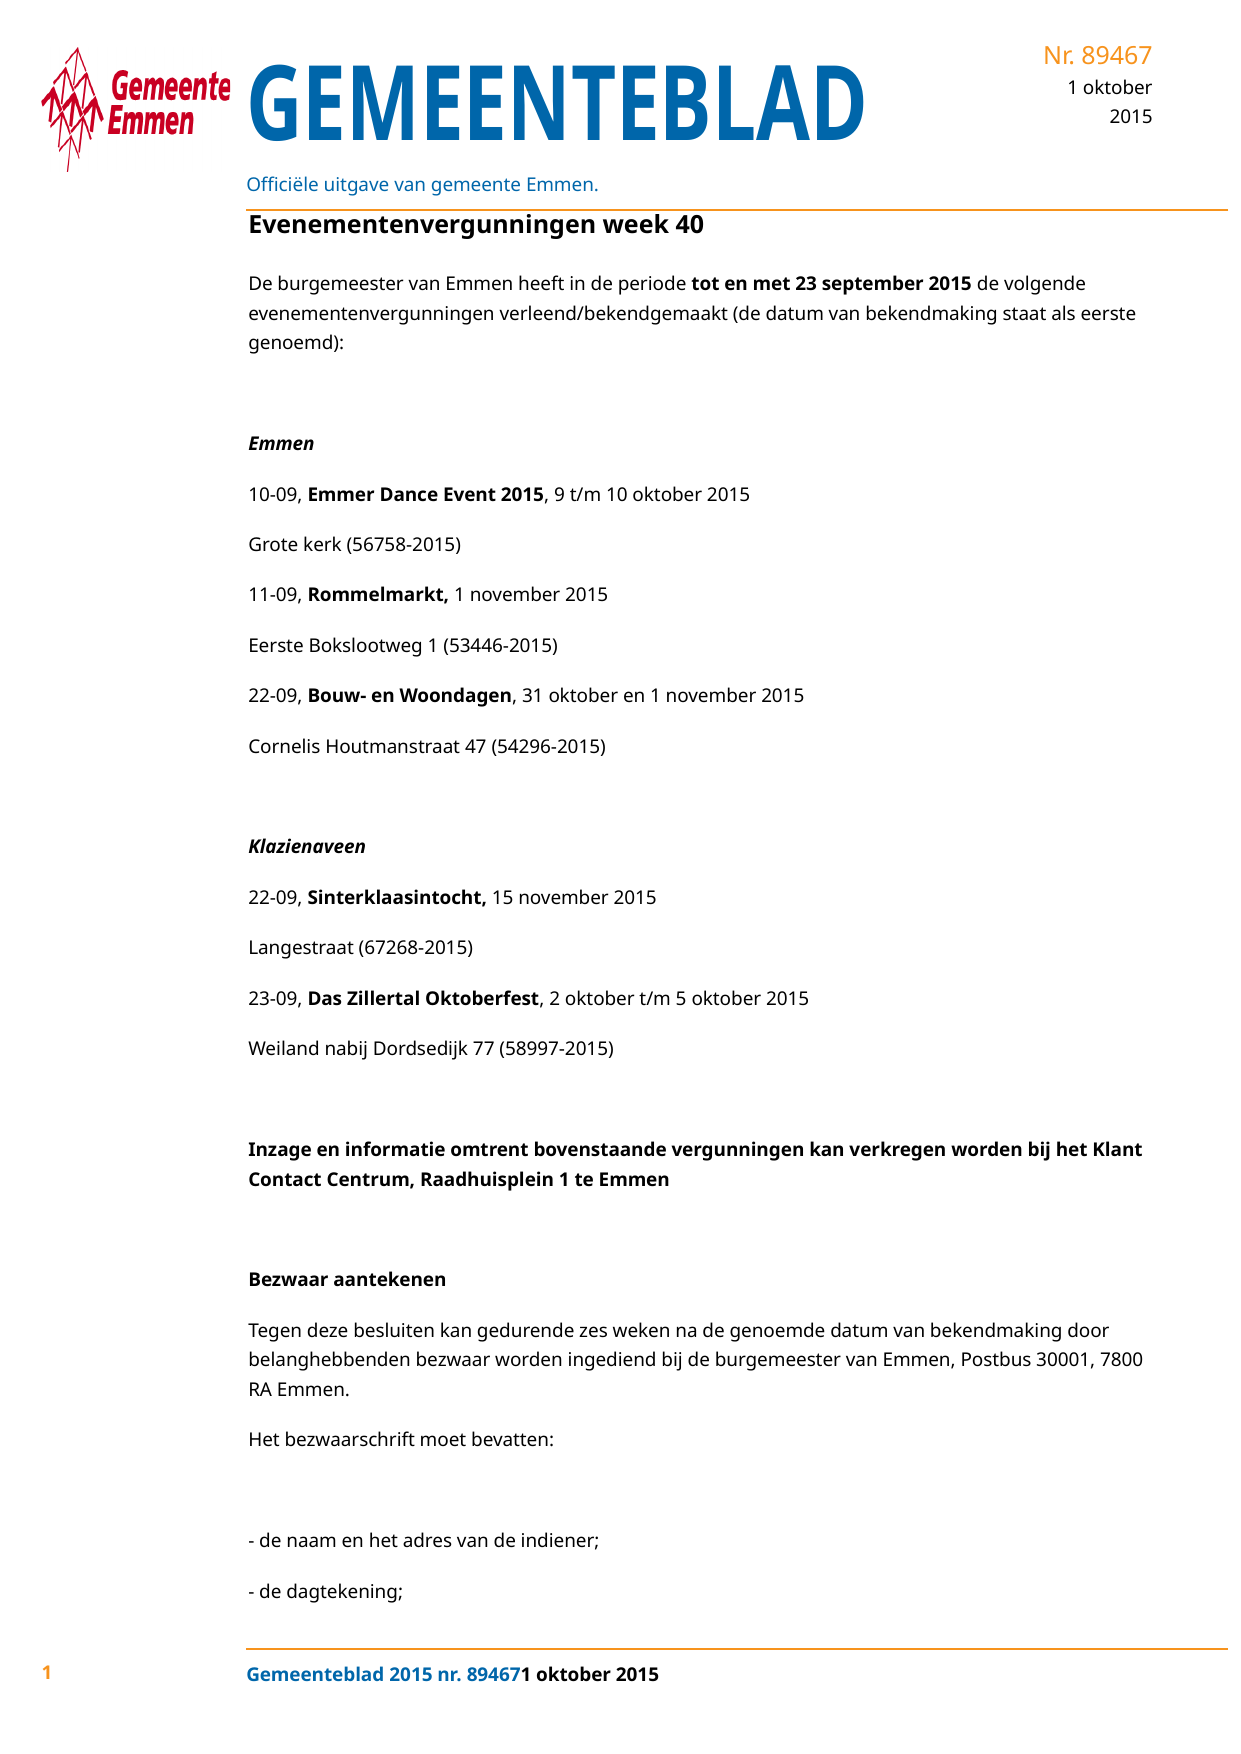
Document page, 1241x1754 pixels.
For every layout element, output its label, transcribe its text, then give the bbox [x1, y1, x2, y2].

text De burgemeester van Emmen heeft in de periode tot en met 23 september 2015 de volgende evenementenvergunningen verleend/bekendgemaakt (de datum van bekendmaking staat als eerste genoemd): [248, 270, 1152, 355]
text 11-09, Rommelmarkt, 1 november 2015 [248, 582, 1152, 607]
text 23-09, Das Zillertal Oktoberfest, 2 oktober t/m 5 oktober 2015 [248, 985, 1152, 1011]
text - de naam en het adres van de indiener; [248, 1527, 1152, 1553]
text Evenementenvergunningen week 40 [248, 211, 1152, 241]
text Cornelis Houtmanstraat 47 (54296-2015) [248, 733, 1152, 758]
text Weiland nabij Dordsedijk 77 (58997-2015) [248, 1035, 1152, 1061]
text Grote kerk (56758-2015) [248, 531, 1152, 557]
text Emmen [248, 430, 1152, 456]
text Het bezwaarschrift moet bevatten: [248, 1427, 1152, 1452]
text 22-09, Bouw- en Woondagen, 31 oktober en 1 november 2015 [248, 682, 1152, 708]
text 22-09, Sinterklaasintocht, 15 november 2015 [248, 884, 1152, 910]
text Tegen deze besluiten kan gedurende zes weken na de genoemde datum van bekendmaking door belanghebbenden bezwaar worden ingediend bij de burgemeester van Emmen, Postbus 30001, 7800 RA Emmen. [248, 1317, 1152, 1402]
picture [41, 47, 231, 172]
text 10-09, Emmer Dance Event 2015, 9 t/m 10 oktober 2015 [248, 481, 1152, 506]
text Langestraat (67268-2015) [248, 934, 1152, 960]
text Bezwaar aantekenen [248, 1267, 1152, 1292]
text Klazienaveen [248, 834, 1152, 859]
text Inzage en informatie omtrent bovenstaande vergunningen kan verkregen worden bij het Klant Contact Centrum, Raadhuisplein 1 te Emmen [248, 1136, 1152, 1191]
text Eerste Bokslootweg 1 (53446-2015) [248, 632, 1152, 658]
text - de dagtekening; [248, 1578, 1152, 1603]
